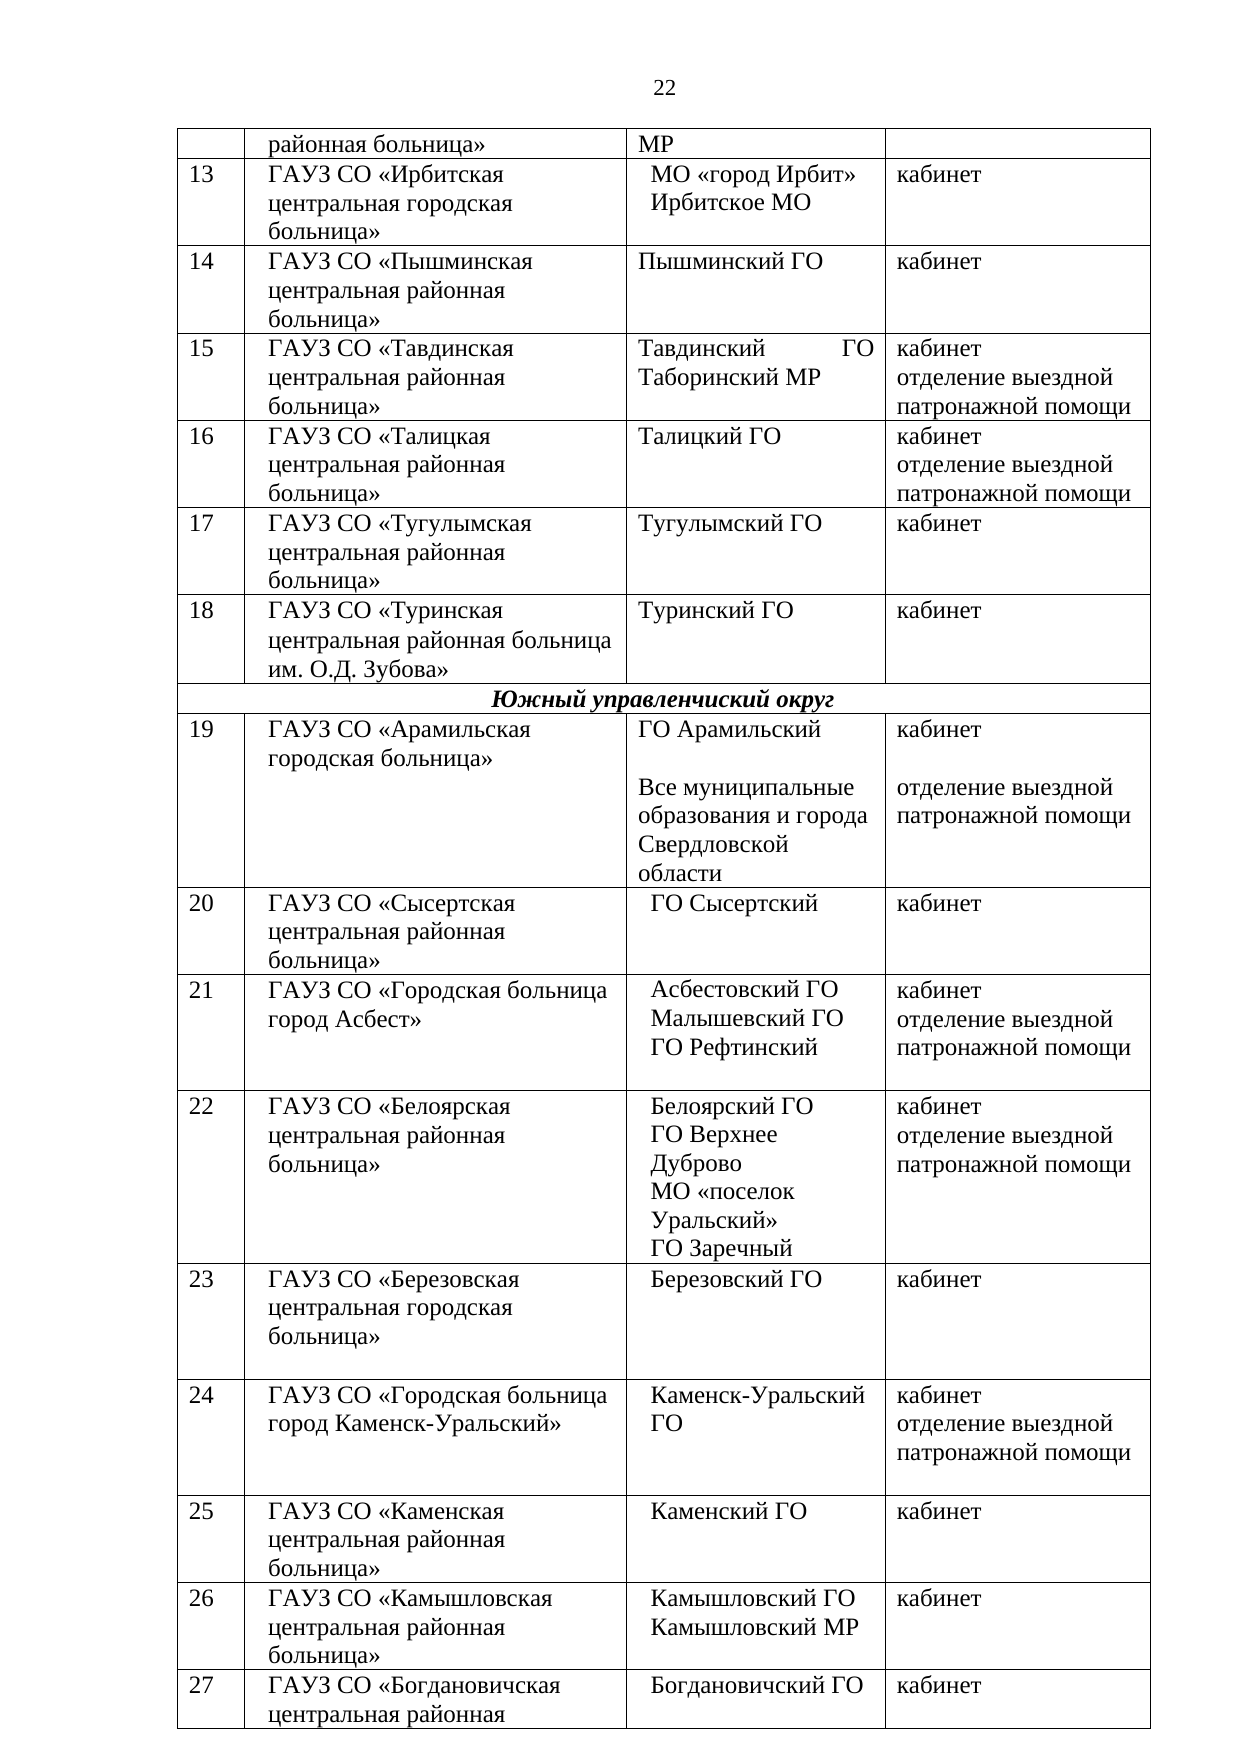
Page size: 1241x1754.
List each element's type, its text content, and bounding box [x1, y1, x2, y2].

table_cell ГАУЗ СО «Тавдинская центральная районная больница» [245, 334, 626, 420]
table_cell МО «город Ирбит» Ирбитское МО [627, 159, 885, 245]
table_cell ГАУЗ СО «Пышминская центральная районная больница» [245, 246, 626, 332]
table_cell ГАУЗ СО «Белоярская центральная районная больница» [245, 1091, 626, 1263]
table_cell ГАУЗ СО «Камышловская центральная районная больница» [245, 1583, 626, 1669]
table_cell ГАУЗ СО «Каменская центральная районная больница» [245, 1496, 626, 1582]
table_cell кабинет [886, 246, 1150, 332]
table_cell Белоярский ГО ГО Верхнее Дуброво МО «поселок Уральский» ГО Заречный [627, 1091, 885, 1263]
table_cell кабинет [886, 508, 1150, 594]
table_cell кабинет [886, 1583, 1150, 1669]
table_cell кабинет отделение выездной патронажной помощи [886, 975, 1150, 1090]
table_cell 19 [178, 714, 244, 887]
table_cell ГАУЗ СО «Талицкая центральная районная больница» [245, 421, 626, 507]
table_cell 24 [178, 1380, 244, 1495]
table_cell 15 [178, 334, 244, 420]
table_cell 21 [178, 975, 244, 1090]
table_cell ГАУЗ СО «Туринская центральная районная больница им. О.Д. Зубова» [245, 595, 626, 683]
table_cell MP [627, 129, 885, 158]
table_cell кабинет отделение выездной патронажной помощи [886, 334, 1150, 420]
table_cell Южный управленчиский округ [178, 684, 1150, 713]
table_cell кабинет [886, 1496, 1150, 1582]
table_cell районная больница» [245, 129, 626, 158]
table_cell 20 [178, 888, 244, 974]
table_cell кабинет отделение выездной патронажной помощи [886, 1380, 1150, 1495]
table_cell ГАУЗ СО «Богдановичская центральная районная [245, 1670, 626, 1728]
table_cell кабинет отделение выездной патронажной помощи [886, 421, 1150, 507]
table_cell Каменск-Уральский ГО [627, 1380, 885, 1495]
table_cell ГО Сысертский [627, 888, 885, 974]
table_cell 22 [178, 1091, 244, 1263]
table_cell Тавдинский ГО Таборинский MP [627, 334, 885, 420]
table_cell 25 [178, 1496, 244, 1582]
table_cell кабинет [886, 1670, 1150, 1728]
table_cell ГАУЗ СО «Сысертская центральная районная больница» [245, 888, 626, 974]
table_cell ГАУЗ СО «Городская больница город Каменск-Уральский» [245, 1380, 626, 1495]
table_cell кабинет отделение выездной патронажной помощи [886, 714, 1150, 887]
table_cell 23 [178, 1264, 244, 1379]
table_cell 27 [178, 1670, 244, 1728]
table_cell Камышловский ГО Камышловский MP [627, 1583, 885, 1669]
table_cell 13 [178, 159, 244, 245]
table_cell кабинет отделение выездной патронажной помощи [886, 1091, 1150, 1263]
table_cell кабинет [886, 595, 1150, 683]
table_cell 14 [178, 246, 244, 332]
table_cell Каменский ГО [627, 1496, 885, 1582]
table_cell Богдановичский ГО [627, 1670, 885, 1728]
table_cell ГО Арамильский Все муниципальные образования и города Свердловской области [627, 714, 885, 887]
table_cell ГАУЗ СО «Березовская центральная городская больница» [245, 1264, 626, 1379]
table_cell Березовский ГО [627, 1264, 885, 1379]
table_cell Пышминский ГО [627, 246, 885, 332]
table_cell Талицкий ГО [627, 421, 885, 507]
table_cell Тугулымский ГО [627, 508, 885, 594]
table_cell 17 [178, 508, 244, 594]
table_cell кабинет [886, 159, 1150, 245]
table_cell Туринский ГО [627, 595, 885, 683]
table_cell ГАУЗ СО «Арамильская городская больница» [245, 714, 626, 887]
table_cell [178, 129, 244, 158]
table_cell Асбестовский ГО Малышевский ГО ГО Рефтинский [627, 975, 885, 1090]
table_cell ГАУЗ СО «Тугулымская центральная районная больница» [245, 508, 626, 594]
table_cell ГАУЗ СО «Ирбитская центральная городская больница» [245, 159, 626, 245]
table_cell кабинет [886, 888, 1150, 974]
table_cell 18 [178, 595, 244, 683]
table_cell 16 [178, 421, 244, 507]
table_cell 26 [178, 1583, 244, 1669]
table_cell кабинет [886, 1264, 1150, 1379]
table_cell [886, 129, 1150, 158]
table_cell ГАУЗ СО «Городская больница город Асбест» [245, 975, 626, 1090]
